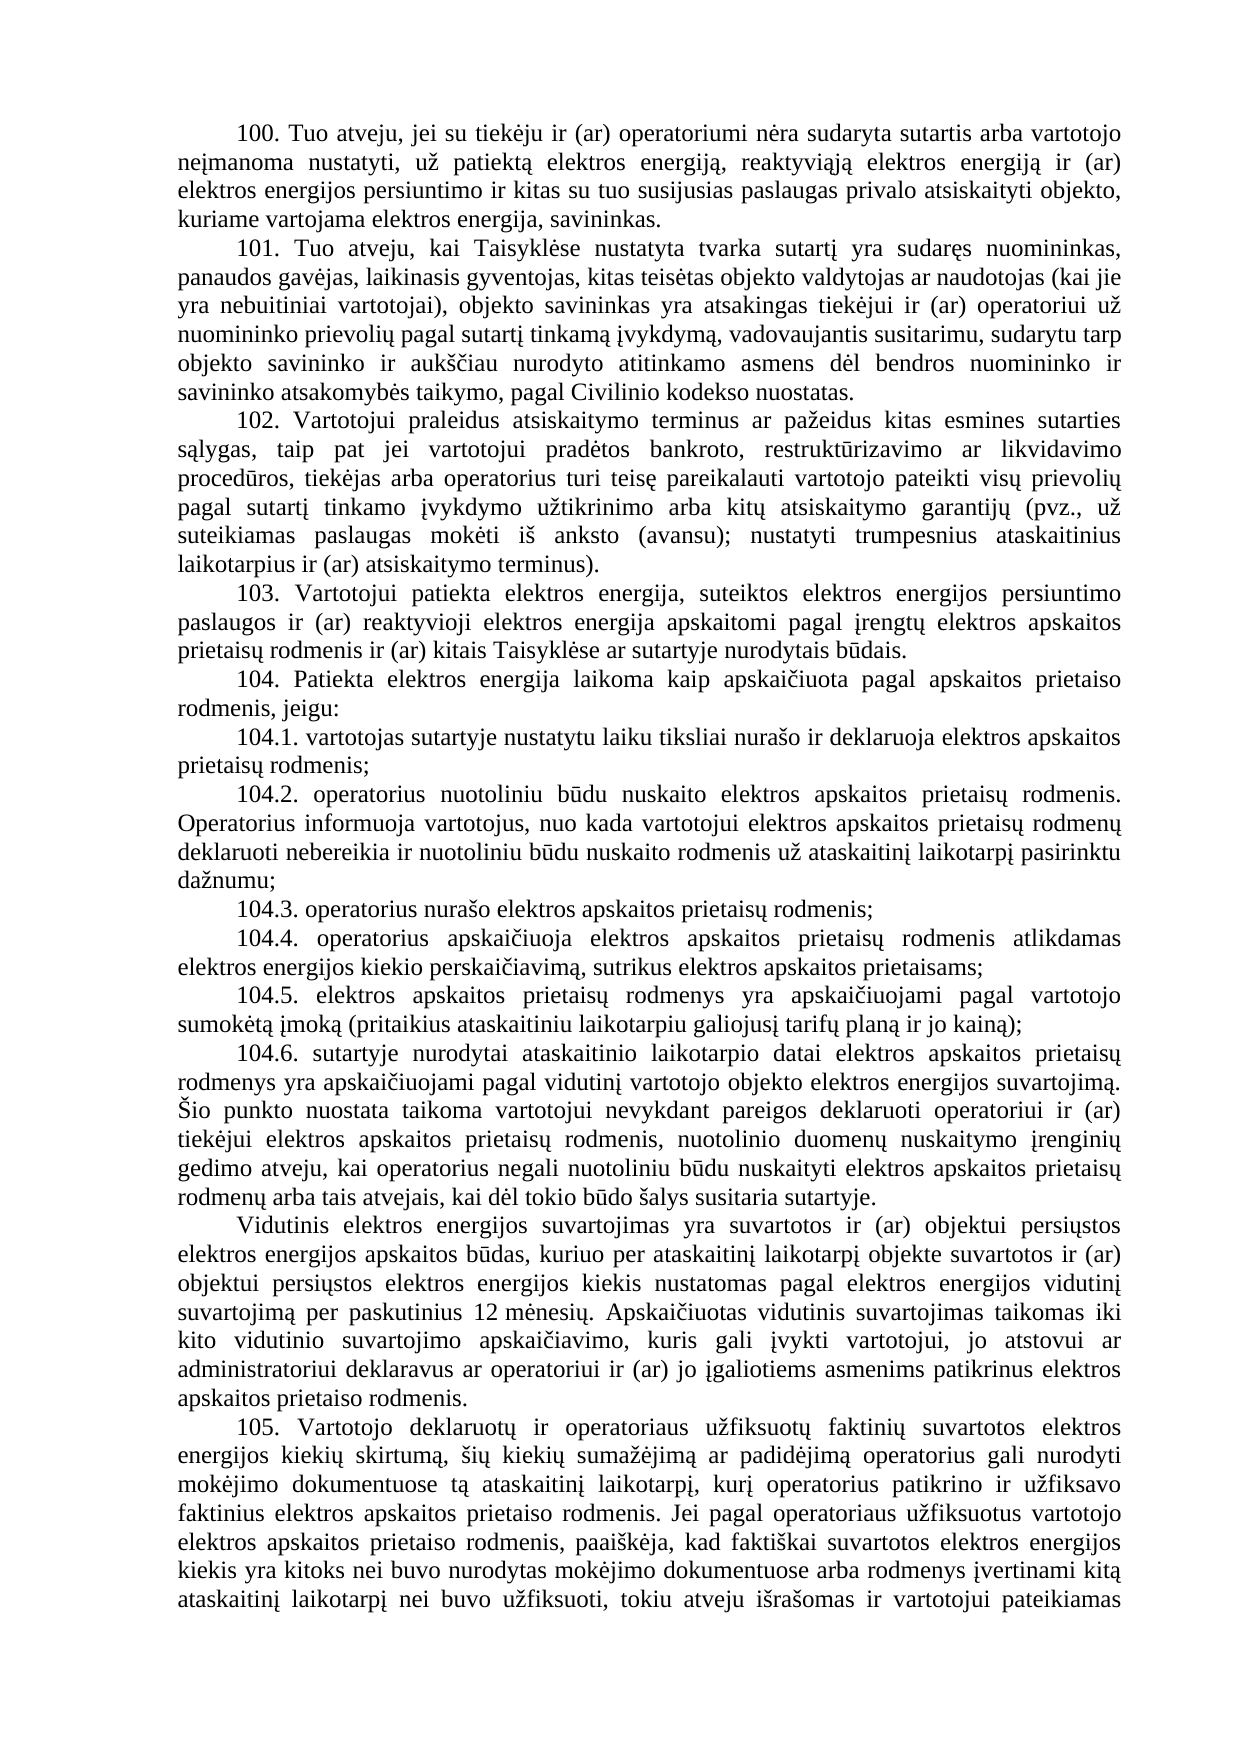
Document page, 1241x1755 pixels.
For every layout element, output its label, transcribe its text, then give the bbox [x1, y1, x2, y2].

text 104.4. operatorius apskaičiuoja elektros apskaitos prietaisų rodmenis atlikdamas elektros energijos kiekio perskaičiavimą, sutrikus elektros apskaitos prietaisams; [177, 923, 1122, 981]
text 104.6. sutartyje nurodytai ataskaitinio laikotarpio datai elektros apskaitos prietaisų rodmenys yra apskaičiuojami pagal vidutinį vartotojo objekto elektros energijos suvartojimą. Šio punkto nuostata taikoma vartotojui nevykdant pareigos deklaruoti operatoriui ir (ar) tiekėjui elektros apskaitos prietaisų rodmenis, nuotolinio duomenų nuskaitymo įrenginių gedimo atveju, kai operatorius negali nuotoliniu būdu nuskaityti elektros apskaitos prietaisų rodmenų arba tais atvejais, kai dėl tokio būdo šalys susitaria sutartyje. [177, 1038, 1122, 1211]
text 102. Vartotojui praleidus atsiskaitymo terminus ar pažeidus kitas esmines sutarties sąlygas, taip pat jei vartotojui pradėtos bankroto, restruktūrizavimo ar likvidavimo procedūros, tiekėjas arba operatorius turi teisę pareikalauti vartotojo pateikti visų prievolių pagal sutartį tinkamo įvykdymo užtikrinimo arba kitų atsiskaitymo garantijų (pvz., už suteikiamas paslaugas mokėti iš anksto (avansu); nustatyti trumpesnius ataskaitinius laikotarpius ir (ar) atsiskaitymo terminus). [177, 406, 1122, 578]
text Vidutinis elektros energijos suvartojimas yra suvartotos ir (ar) objektui persiųstos elektros energijos apskaitos būdas, kuriuo per ataskaitinį laikotarpį objekte suvartotos ir (ar) objektui persiųstos elektros energijos kiekis nustatomas pagal elektros energijos vidutinį suvartojimą per paskutinius 12 mėnesių. Apskaičiuotas vidutinis suvartojimas taikomas iki kito vidutinio suvartojimo apskaičiavimo, kuris gali įvykti vartotojui, jo atstovui ar administratoriui deklaravus ar operatoriui ir (ar) jo įgaliotiems asmenims patikrinus elektros apskaitos prietaiso rodmenis. [177, 1211, 1122, 1412]
text 104.5. elektros apskaitos prietaisų rodmenys yra apskaičiuojami pagal vartotojo sumokėtą įmoką (pritaikius ataskaitiniu laikotarpiu galiojusį tarifų planą ir jo kainą); [177, 981, 1122, 1038]
text 101. Tuo atveju, kai Taisyklėse nustatyta tvarka sutartį yra sudaręs nuomininkas, panaudos gavėjas, laikinasis gyventojas, kitas teisėtas objekto valdytojas ar naudotojas (kai jie yra nebuitiniai vartotojai), objekto savininkas yra atsakingas tiekėjui ir (ar) operatoriui už nuomininko prievolių pagal sutartį tinkamą įvykdymą, vadovaujantis susitarimu, sudarytu tarp objekto savininko ir aukščiau nurodyto atitinkamo asmens dėl bendros nuomininko ir savininko atsakomybės taikymo, pagal Civilinio kodekso nuostatas. [177, 233, 1122, 406]
text 104.3. operatorius nurašo elektros apskaitos prietaisų rodmenis; [177, 894, 1122, 923]
text 104. Patiekta elektros energija laikoma kaip apskaičiuota pagal apskaitos prietaiso rodmenis, jeigu: [177, 664, 1122, 722]
text 104.2. operatorius nuotoliniu būdu nuskaito elektros apskaitos prietaisų rodmenis. Operatorius informuoja vartotojus, nuo kada vartotojui elektros apskaitos prietaisų rodmenų deklaruoti nebereikia ir nuotoliniu būdu nuskaito rodmenis už ataskaitinį laikotarpį pasirinktu dažnumu; [177, 779, 1122, 894]
text 103. Vartotojui patiekta elektros energija, suteiktos elektros energijos persiuntimo paslaugos ir (ar) reaktyvioji elektros energija apskaitomi pagal įrengtų elektros apskaitos prietaisų rodmenis ir (ar) kitais Taisyklėse ar sutartyje nurodytais būdais. [177, 578, 1122, 664]
text 104.1. vartotojas sutartyje nustatytu laiku tiksliai nurašo ir deklaruoja elektros apskaitos prietaisų rodmenis; [177, 722, 1122, 779]
text 100. Tuo atveju, jei su tiekėju ir (ar) operatoriumi nėra sudaryta sutartis arba vartotojo neįmanoma nustatyti, už patiektą elektros energiją, reaktyviąją elektros energiją ir (ar) elektros energijos persiuntimo ir kitas su tuo susijusias paslaugas privalo atsiskaityti objekto, kuriame vartojama elektros energija, savininkas. [177, 118, 1122, 233]
text 105. Vartotojo deklaruotų ir operatoriaus užfiksuotų faktinių suvartotos elektros energijos kiekių skirtumą, šių kiekių sumažėjimą ar padidėjimą operatorius gali nurodyti mokėjimo dokumentuose tą ataskaitinį laikotarpį, kurį operatorius patikrino ir užfiksavo faktinius elektros apskaitos prietaiso rodmenis. Jei pagal operatoriaus užfiksuotus vartotojo elektros apskaitos prietaiso rodmenis, paaiškėja, kad faktiškai suvartotos elektros energijos kiekis yra kitoks nei buvo nurodytas mokėjimo dokumentuose arba rodmenys įvertinami kitą ataskaitinį laikotarpį nei buvo užfiksuoti, tokiu atveju išrašomas ir vartotojui pateikiamas [177, 1412, 1122, 1613]
